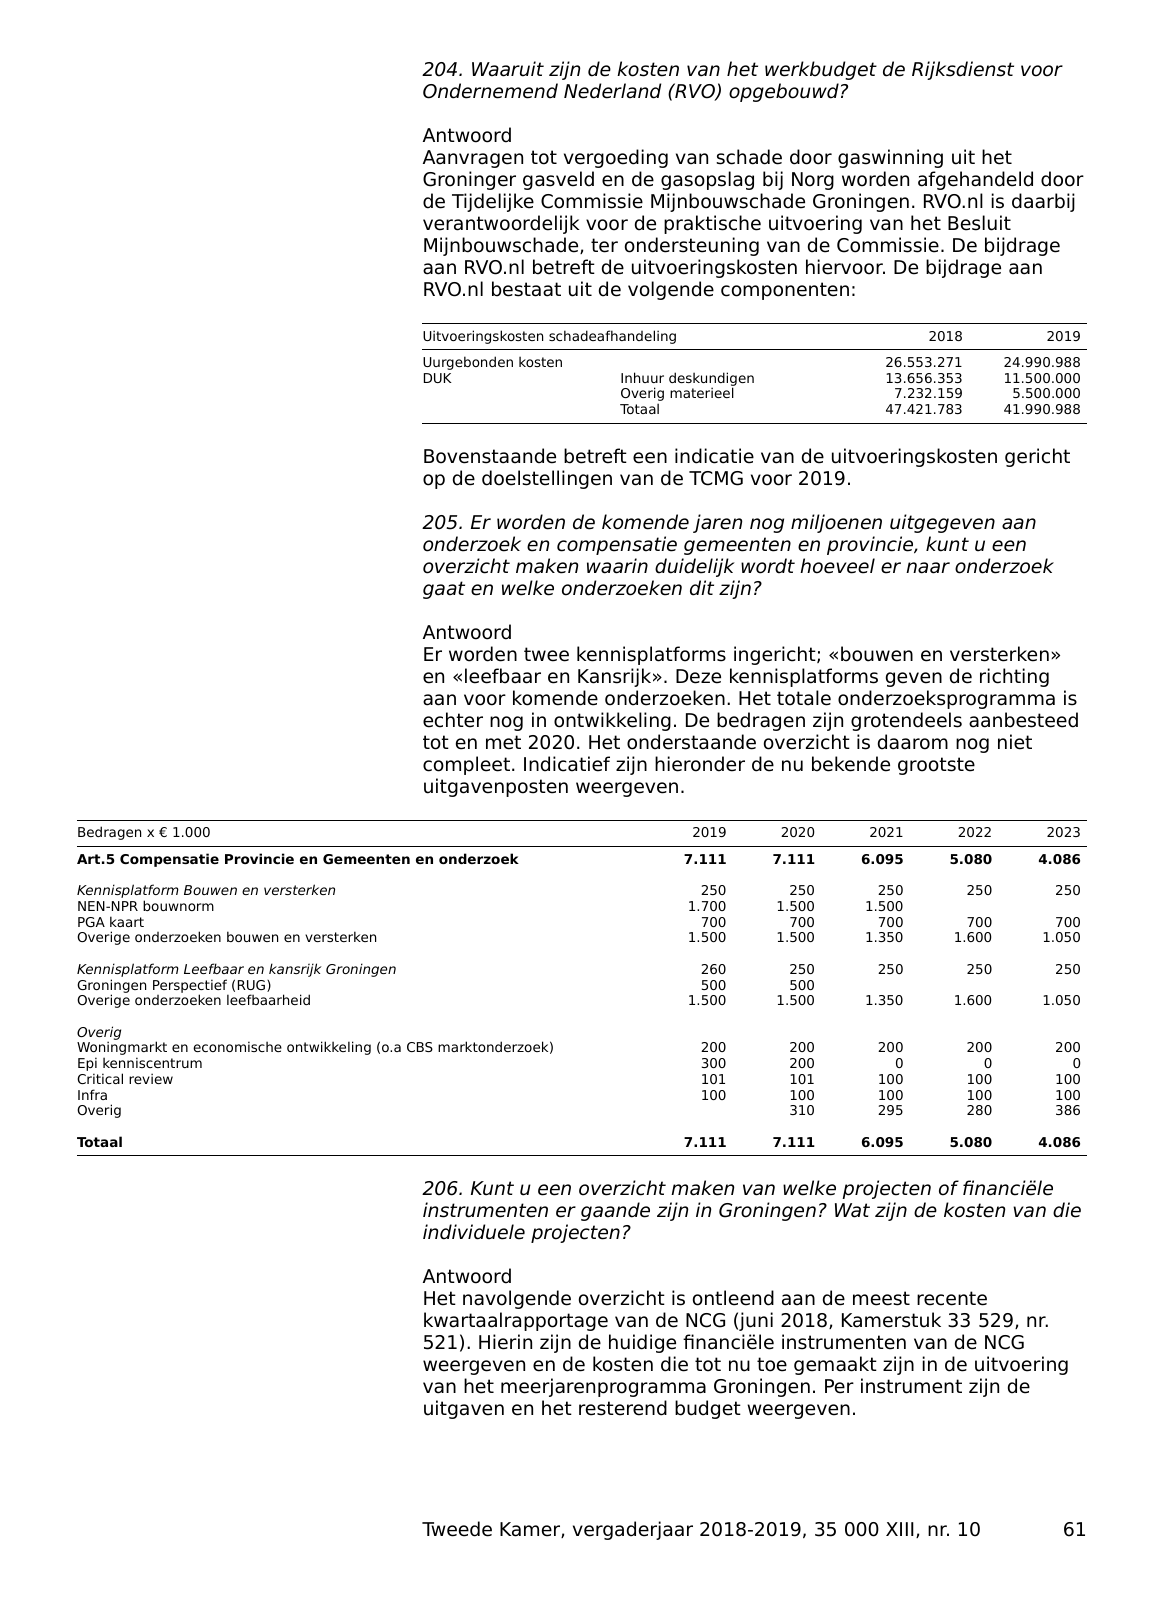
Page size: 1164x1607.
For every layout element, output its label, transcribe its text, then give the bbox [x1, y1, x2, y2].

table_cell [77, 1009, 644, 1024]
table_cell [821, 1119, 909, 1134]
table_cell 700 [644, 914, 732, 930]
table_cell 13.656.353 [850, 371, 968, 386]
table_cell [909, 867, 998, 883]
table_cell [998, 899, 1087, 914]
table_cell 101 [732, 1072, 821, 1087]
table_header 2018 [850, 324, 968, 349]
table_cell [644, 1009, 732, 1024]
table_cell 200 [644, 1040, 732, 1056]
table_cell 47.421.783 [850, 402, 968, 422]
table_cell 4.086 [998, 1135, 1087, 1155]
table_cell 280 [909, 1103, 998, 1119]
table_cell Overig materieel [614, 386, 850, 402]
table_cell 200 [821, 1040, 909, 1056]
table_cell 1.500 [644, 993, 732, 1009]
table_cell 0 [821, 1056, 909, 1072]
table_cell [998, 1025, 1087, 1040]
table_cell [77, 867, 644, 883]
text Antwoord [422, 622, 1087, 644]
table_cell [998, 1009, 1087, 1024]
table_cell [732, 946, 821, 962]
table_cell Uurgebonden kosten [422, 350, 850, 371]
table_cell [422, 402, 614, 422]
table_header 2019 [644, 821, 732, 846]
table_cell [732, 867, 821, 883]
text Het navolgende overzicht is ontleend aan de meest recente kwartaalrapportage van de NCG (juni 2018, Kamerstuk 33 529, nr. 521). Hierin zijn de huidige financiële instrumenten van de NCG weergeven en de kosten die tot nu toe gemaakt zijn in de uitvoering van het meerjarenprogramma Groningen. Per instrument zijn de uitgaven en het resterend budget weergeven. [422, 1288, 1087, 1420]
table_cell Art.5 Compensatie Provincie en Gemeenten en onderzoek [77, 847, 644, 867]
text Antwoord [422, 125, 1087, 147]
table_cell Epi kenniscentrum [77, 1056, 644, 1072]
table_cell 7.111 [644, 1135, 732, 1155]
table_cell Critical review [77, 1072, 644, 1087]
table_cell 1.600 [909, 993, 998, 1009]
table_cell 250 [998, 883, 1087, 899]
table_cell 250 [821, 962, 909, 977]
table_cell 500 [644, 977, 732, 993]
table_cell 1.050 [998, 930, 1087, 946]
table_cell Overige onderzoeken leefbaarheid [77, 993, 644, 1009]
table_cell [909, 1009, 998, 1024]
table_cell 100 [821, 1088, 909, 1103]
table_cell 295 [821, 1103, 909, 1119]
table_cell 100 [644, 1088, 732, 1103]
table_cell 7.111 [732, 847, 821, 867]
table_cell 1.050 [998, 993, 1087, 1009]
table_cell Overige onderzoeken bouwen en versterken [77, 930, 644, 946]
table_cell Kennisplatform Leefbaar en kansrijk Groningen [77, 962, 644, 977]
table_cell [909, 946, 998, 962]
table_cell [77, 946, 644, 962]
table_cell [422, 386, 614, 402]
table_cell 200 [998, 1040, 1087, 1056]
table_cell Totaal [614, 402, 850, 422]
table_cell [644, 1103, 732, 1119]
table_cell [998, 1119, 1087, 1134]
table_header 2022 [909, 821, 998, 846]
table_cell 1.500 [732, 930, 821, 946]
table_cell 250 [909, 883, 998, 899]
text Bovenstaande betreft een indicatie van de uitvoeringskosten gericht op de doelstellingen van de TCMG voor 2019. [422, 446, 1087, 489]
table_cell [644, 1025, 732, 1040]
table_cell 7.232.159 [850, 386, 968, 402]
table_cell Woningmarkt en economische ontwikkeling (o.a CBS marktonderzoek) [77, 1040, 644, 1056]
table_cell [821, 946, 909, 962]
table_cell 7.111 [732, 1135, 821, 1155]
table_cell PGA kaart [77, 914, 644, 930]
text Antwoord [422, 1266, 1087, 1288]
table_cell 700 [998, 914, 1087, 930]
text Er worden twee kennisplatforms ingericht; «bouwen en versterken» en «leefbaar en Kansrijk». Deze kennisplatforms geven de richting aan voor komende onderzoeken. Het totale onderzoeksprogramma is echter nog in ontwikkeling. De bedragen zijn grotendeels aanbesteed tot en met 2020. Het onderstaande overzicht is daarom nog niet compleet. Indicatief zijn hieronder de nu bekende grootste uitgavenposten weergeven. [422, 644, 1087, 798]
table_cell 250 [821, 883, 909, 899]
table_cell 100 [998, 1088, 1087, 1103]
table_cell 5.500.000 [969, 386, 1087, 402]
table_cell [644, 1119, 732, 1134]
table_cell [732, 1009, 821, 1024]
table_cell 250 [732, 962, 821, 977]
table_cell [909, 977, 998, 993]
text 204. Waaruit zijn de kosten van het werkbudget de Rijksdienst voor Ondernemend Nederland (RVO) opgebouwd? [422, 59, 1087, 103]
table_cell 0 [998, 1056, 1087, 1072]
table_cell 1.500 [644, 930, 732, 946]
text Aanvragen tot vergoeding van schade door gaswinning uit het Groninger gasveld en de gasopslag bij Norg worden afgehandeld door de Tijdelijke Commissie Mijnbouwschade Groningen. RVO.nl is daarbij verantwoordelijk voor de praktische uitvoering van het Besluit Mijnbouwschade, ter ondersteuning van de Commissie. De bijdrage aan RVO.nl betreft de uitvoeringskosten hiervoor. De bijdrage aan RVO.nl bestaat uit de volgende componenten: [422, 147, 1087, 301]
table_cell 386 [998, 1103, 1087, 1119]
table_cell 0 [909, 1056, 998, 1072]
table_cell 1.350 [821, 930, 909, 946]
table_cell 200 [732, 1056, 821, 1072]
table_cell 250 [644, 883, 732, 899]
table_cell 200 [732, 1040, 821, 1056]
table_cell [77, 1119, 644, 1134]
table_cell Overig [77, 1025, 644, 1040]
table_cell 260 [644, 962, 732, 977]
table_cell [909, 1119, 998, 1134]
table_cell [909, 1025, 998, 1040]
table_cell Groningen Perspectief (RUG) [77, 977, 644, 993]
table_cell 1.600 [909, 930, 998, 946]
table_cell 6.095 [821, 847, 909, 867]
table_cell 250 [909, 962, 998, 977]
table_cell 1.500 [732, 899, 821, 914]
table_cell [821, 977, 909, 993]
table_cell [821, 867, 909, 883]
table_cell [998, 867, 1087, 883]
table_cell [732, 1119, 821, 1134]
table_cell 1.500 [732, 993, 821, 1009]
table_cell 250 [732, 883, 821, 899]
table_cell Kennisplatform Bouwen en versterken [77, 883, 644, 899]
table_cell 100 [998, 1072, 1087, 1087]
table_cell 26.553.271 [850, 350, 968, 371]
table_cell Totaal [77, 1135, 644, 1155]
table_header Uitvoeringskosten schadeafhandeling [422, 324, 850, 349]
table_cell 100 [909, 1088, 998, 1103]
table_cell [821, 1025, 909, 1040]
table_cell 5.080 [909, 1135, 998, 1155]
table_cell NEN-NPR bouwnorm [77, 899, 644, 914]
table_cell DUK [422, 371, 614, 386]
table_cell 700 [909, 914, 998, 930]
table_cell [644, 867, 732, 883]
table_cell 6.095 [821, 1135, 909, 1155]
table_cell Infra [77, 1088, 644, 1103]
table_cell 101 [644, 1072, 732, 1087]
table_cell [909, 899, 998, 914]
table_cell 24.990.988 [969, 350, 1087, 371]
table_cell 4.086 [998, 847, 1087, 867]
table_cell 5.080 [909, 847, 998, 867]
table_cell 41.990.988 [969, 402, 1087, 422]
table_header 2021 [821, 821, 909, 846]
table_cell 1.500 [821, 899, 909, 914]
table_cell [821, 1009, 909, 1024]
table_cell 1.350 [821, 993, 909, 1009]
table_header Bedragen x € 1.000 [77, 821, 644, 846]
table_cell [998, 977, 1087, 993]
table_cell 700 [821, 914, 909, 930]
text 206. Kunt u een overzicht maken van welke projecten of financiële instrumenten er gaande zijn in Groningen? Wat zijn de kosten van die individuele projecten? [422, 1178, 1087, 1244]
table_cell 200 [909, 1040, 998, 1056]
table_cell 250 [998, 962, 1087, 977]
table_cell 7.111 [644, 847, 732, 867]
table_cell 1.700 [644, 899, 732, 914]
table_cell 310 [732, 1103, 821, 1119]
table_cell 100 [732, 1088, 821, 1103]
table_cell 100 [909, 1072, 998, 1087]
table_cell [644, 946, 732, 962]
table_cell 100 [821, 1072, 909, 1087]
table_cell 11.500.000 [969, 371, 1087, 386]
table_header 2023 [998, 821, 1087, 846]
table_cell 300 [644, 1056, 732, 1072]
text 205. Er worden de komende jaren nog miljoenen uitgegeven aan onderzoek en compensatie gemeenten en provincie, kunt u een overzicht maken waarin duidelijk wordt hoeveel er naar onderzoek gaat en welke onderzoeken dit zijn? [422, 512, 1087, 600]
table_cell 700 [732, 914, 821, 930]
table_header 2020 [732, 821, 821, 846]
table_cell 500 [732, 977, 821, 993]
table_cell [732, 1025, 821, 1040]
table_cell [998, 946, 1087, 962]
table_cell Overig [77, 1103, 644, 1119]
table_cell Inhuur deskundigen [614, 371, 850, 386]
table_header 2019 [969, 324, 1087, 349]
